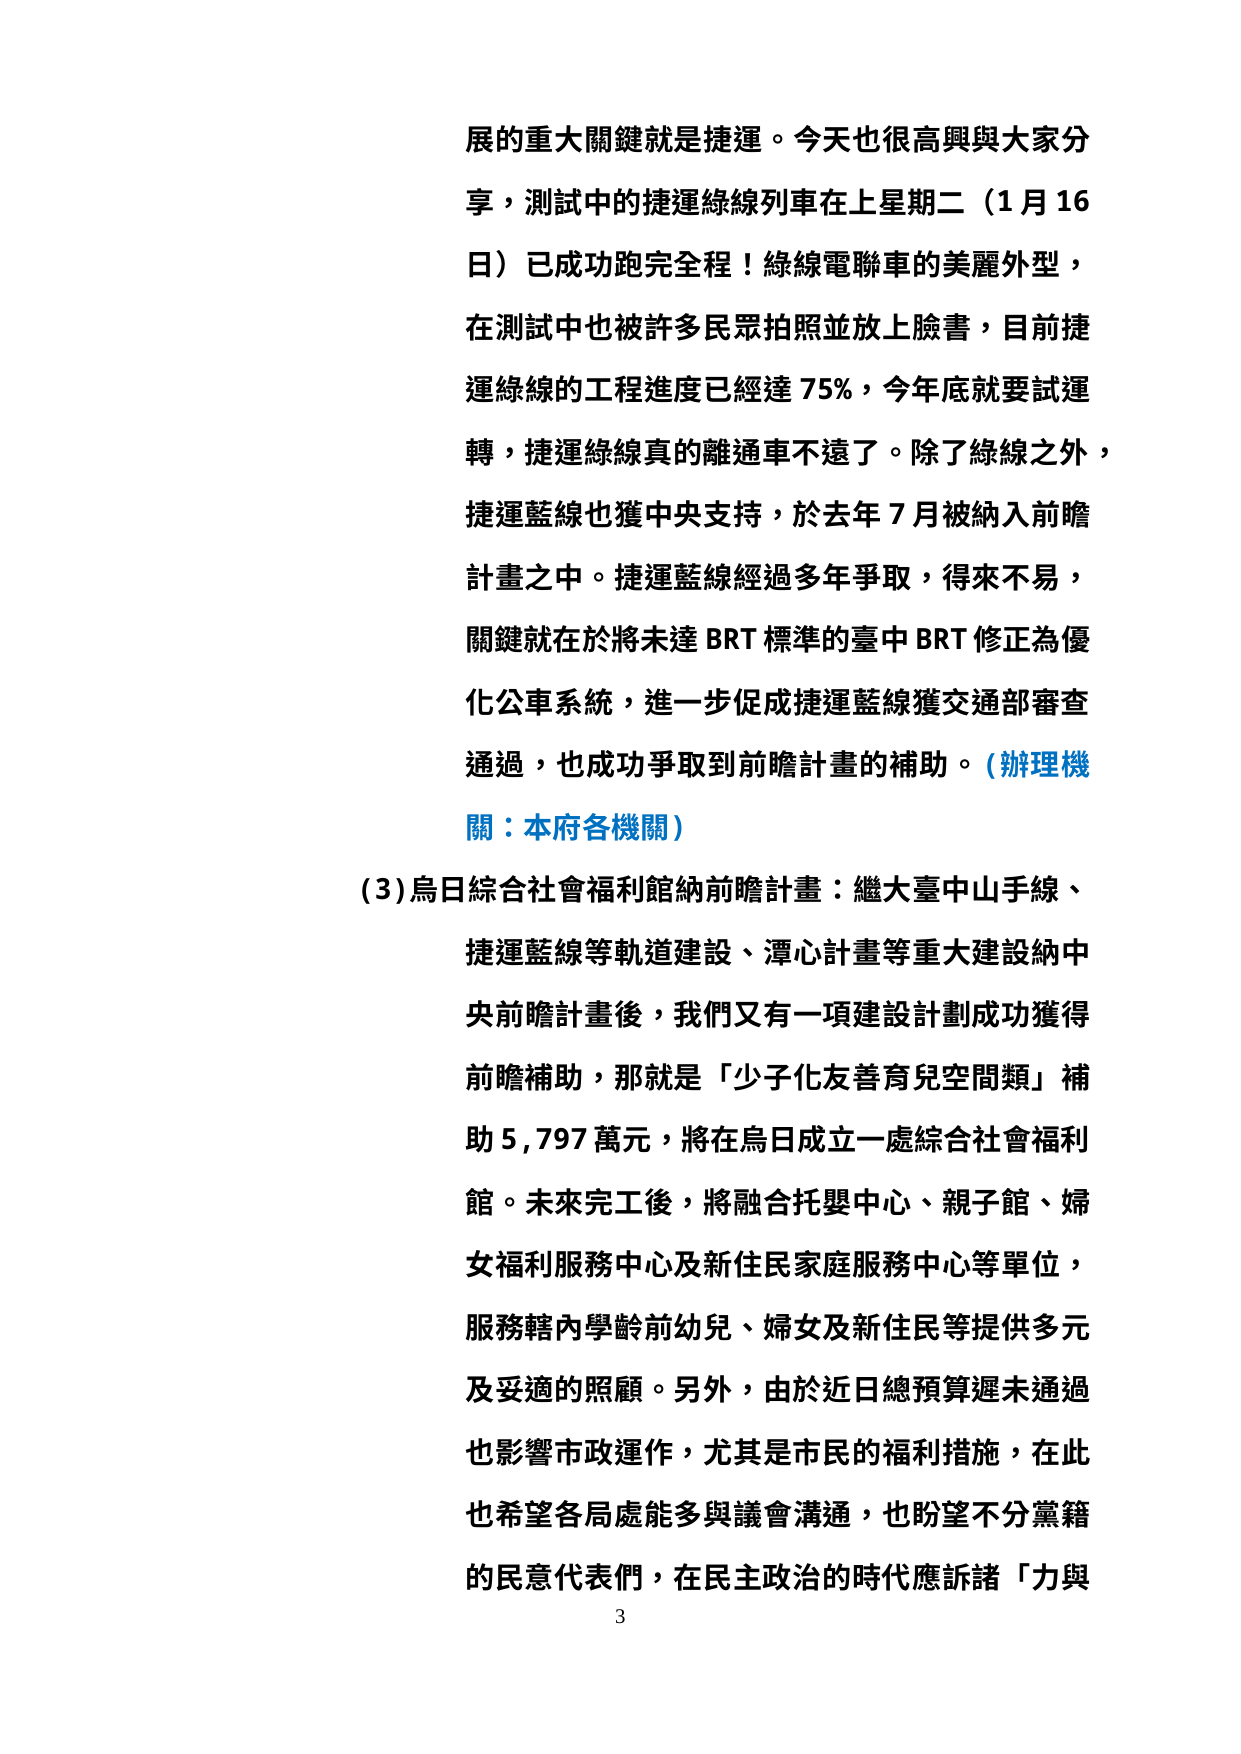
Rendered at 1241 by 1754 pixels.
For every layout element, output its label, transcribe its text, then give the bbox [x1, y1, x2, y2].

list 烏日綜合社會福利館納前瞻計畫：繼大臺中山手線、捷運藍線等軌道建設、潭心計畫等重大建設納中央前瞻計畫後，我們又有一項建設計劃成功獲得前瞻補助，那就是「少子化友善育兒空間類」補助5,797萬元，將在烏日成立一處綜合社會福利館。未來完工後，將融合托嬰中心、親子館、婦女福利服務中心及新住民家庭服務中心等單位，服務轄內學齡前幼兒、婦女及新住民等提供多元及妥適的照顧。另外，由於近日總預算遲未通過也影響市政運作，尤其是市民的福利措施，在此也希望各局處能多與議會溝通，也盼望不分黨籍的民意代表們，在民主政治的時代應訴諸「力與理」，力代表席次與民意，或者應以理說服大家，期盼議會能早日通過預算審查，讓市政運作順利，以維市民福祉。(辦理機關：本府各機關) [357, 846, 1090, 1596]
list 捷運綠線測試順利：串聯本市交通網絡、平衡區域發展的重大關鍵就是捷運。今天也很高興與大家分享，測試中的捷運綠線列車在上星期二（1月16日）已成功跑完全程！綠線電聯車的美麗外型，在測試中也被許多民眾拍照並放上臉書，目前捷運綠線的工程進度已經達75%，今年底就要試運轉，捷運綠線真的離通車不遠了。除了綠線之外，捷運藍線也獲中央支持，於去年7月被納入前瞻計畫之中。捷運藍線經過多年爭取，得來不易，關鍵就在於將未達BRT標準的臺中BRT修正為優化公車系統，進一步促成捷運藍線獲交通部審查通過，也成功爭取到前瞻計畫的補助。(辦理機關：本府各機關) [357, 96, 1090, 846]
